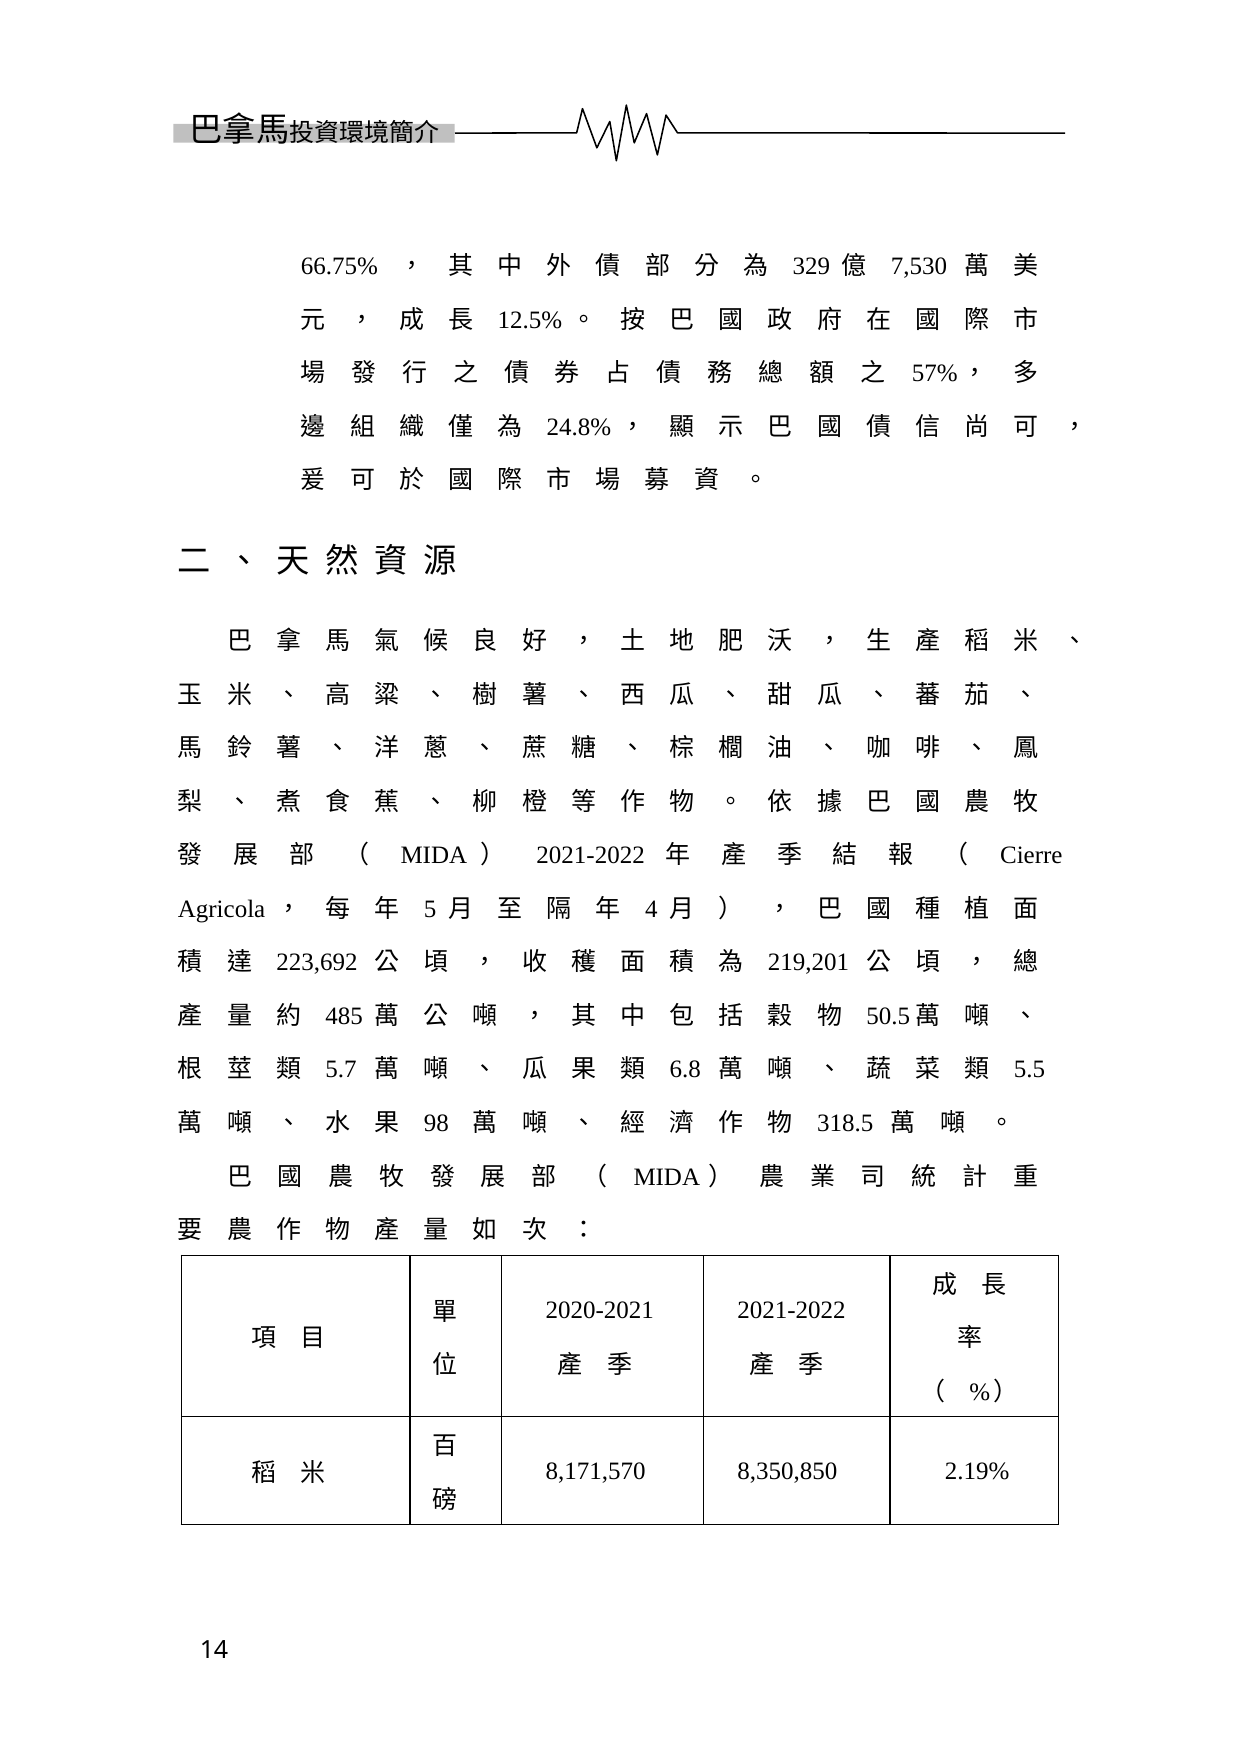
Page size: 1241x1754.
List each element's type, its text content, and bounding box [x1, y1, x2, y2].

table_cell 百磅 [411, 1417, 501, 1524]
text 巴國農牧發展部（MIDA）農業司統計重要農作物產量如次： [178, 1147, 1063, 1254]
table_header 2020-2021產季 [502, 1256, 703, 1416]
text 巴拿馬氣候良好，土地肥沃，生產稻米、玉米、高粱、樹薯、西瓜、甜瓜、蕃茄、馬鈴薯、洋蔥、蔗糖、棕櫚油、咖啡、鳳梨、煮食蕉、柳橙等作物。依據巴國農牧發展部（MIDA）2021-2022年產季結報（Cierre Agricola，每年5月至隔年4月），巴國種植面積達223,692公頃，收穫面積為219,201公頃，總產量約485萬公噸，其中包括穀物50.5萬噸、根莖類5.7萬噸、瓜果類6.8萬噸、蔬菜類5.5萬噸、水果98萬噸、經濟作物318.5萬噸。 [178, 612, 1063, 1147]
table_header 單位 [411, 1256, 501, 1416]
table_cell 8,350,850 [704, 1417, 889, 1524]
table_cell 8,171,570 [502, 1417, 703, 1524]
table_cell 稻米 [182, 1417, 409, 1524]
text 巴拿馬政府2022年12月債務總額上升至442億7,400萬美元，較上年同期增加37億8,620萬已相當於名目GDP之66.75%，其中外債部分為329億7,530萬美元，成長12.5%。按巴國政府在國際市場發行之債券占債務總額之57%，多邊組織僅為24.8%，顯示巴國債信尚可，爰可於國際市場募資。 [276, 237, 1063, 505]
table_header 2021-2022產季 [704, 1256, 889, 1416]
table_header 項目 [182, 1256, 409, 1416]
table_header 成長率（%） [891, 1256, 1058, 1416]
table_cell 2.19% [891, 1417, 1058, 1524]
text 二、天然資源 [178, 532, 1063, 585]
